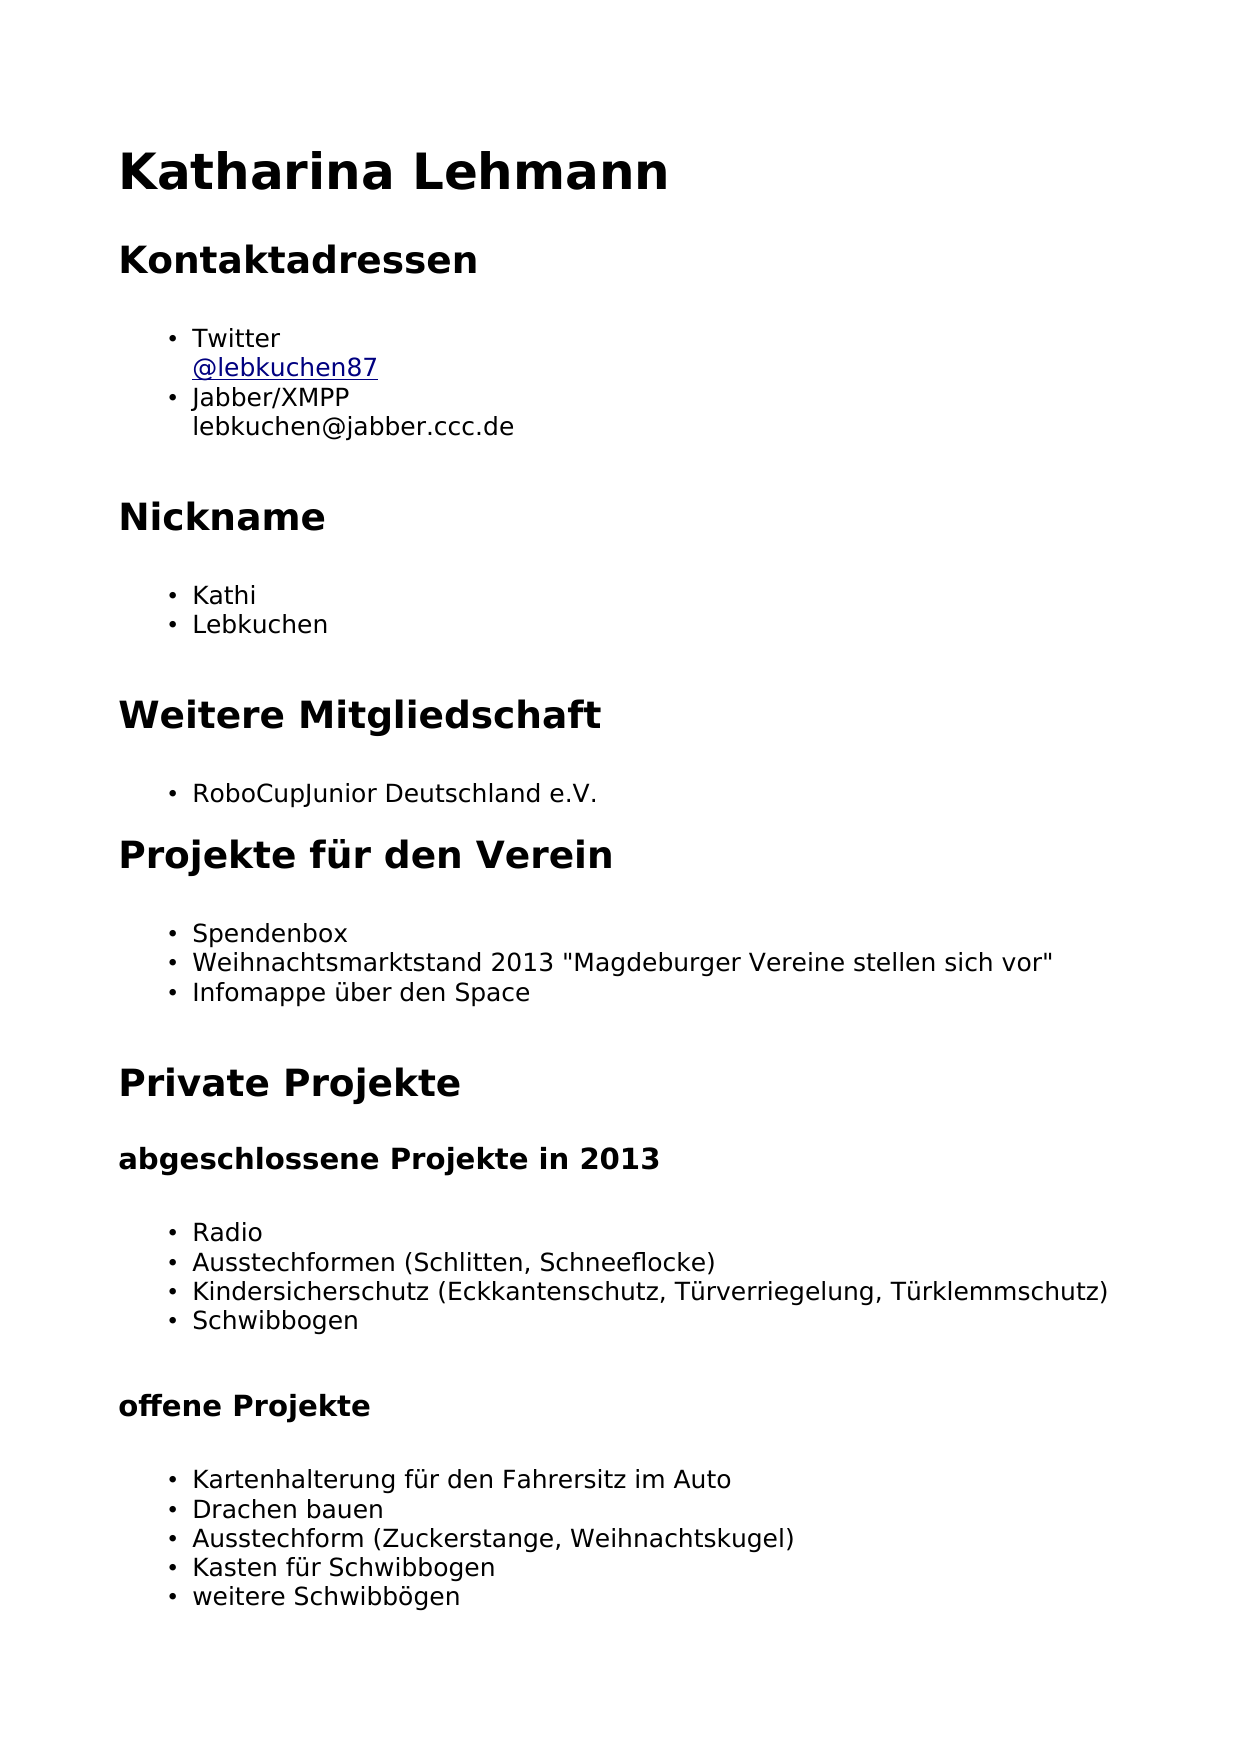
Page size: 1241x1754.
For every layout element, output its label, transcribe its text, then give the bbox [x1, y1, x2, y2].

list Radio [177, 1218, 1122, 1248]
list Kartenhalterung für den Fahrersitz im Auto [177, 1466, 1122, 1495]
list Jabber/XMPP [177, 383, 1122, 412]
list Infomappe über den Space [177, 978, 1122, 1007]
list Ausstechformen (Schlitten, Schneeflocke) [177, 1248, 1122, 1277]
list lebkuchen@jabber.ccc.de [177, 412, 1122, 441]
subtitle Weitere Mitgliedschaft [118, 694, 1122, 738]
subtitle offene Projekte [118, 1390, 1122, 1424]
list Drachen bauen [177, 1495, 1122, 1524]
list Ausstechform (Zuckerstange, Weihnachtskugel) [177, 1524, 1122, 1553]
subtitle Private Projekte [118, 1061, 1122, 1105]
subtitle Kontaktadressen [118, 239, 1122, 282]
list Kasten für Schwibbogen [177, 1553, 1122, 1582]
subtitle Katharina Lehmann [118, 143, 1122, 201]
list Kathi [177, 581, 1122, 610]
subtitle Nickname [118, 496, 1122, 539]
list Spendenbox [177, 919, 1122, 949]
list @lebkuchen87 [177, 354, 1122, 383]
subtitle abgeschlossene Projekte in 2013 [118, 1143, 1122, 1177]
list Schwibbogen [177, 1306, 1122, 1335]
subtitle Projekte für den Verein [118, 834, 1122, 877]
list Kindersicherschutz (Eckkantenschutz, Türverriegelung, Türklemmschutz) [177, 1277, 1122, 1306]
list Weihnachtsmarktstand 2013 "Magdeburger Vereine stellen sich vor" [177, 949, 1122, 978]
list RoboCupJunior Deutschland e.V. [177, 780, 1122, 809]
list weitere Schwibbögen [177, 1582, 1122, 1611]
list Twitter [177, 324, 1122, 354]
list Lebkuchen [177, 610, 1122, 639]
